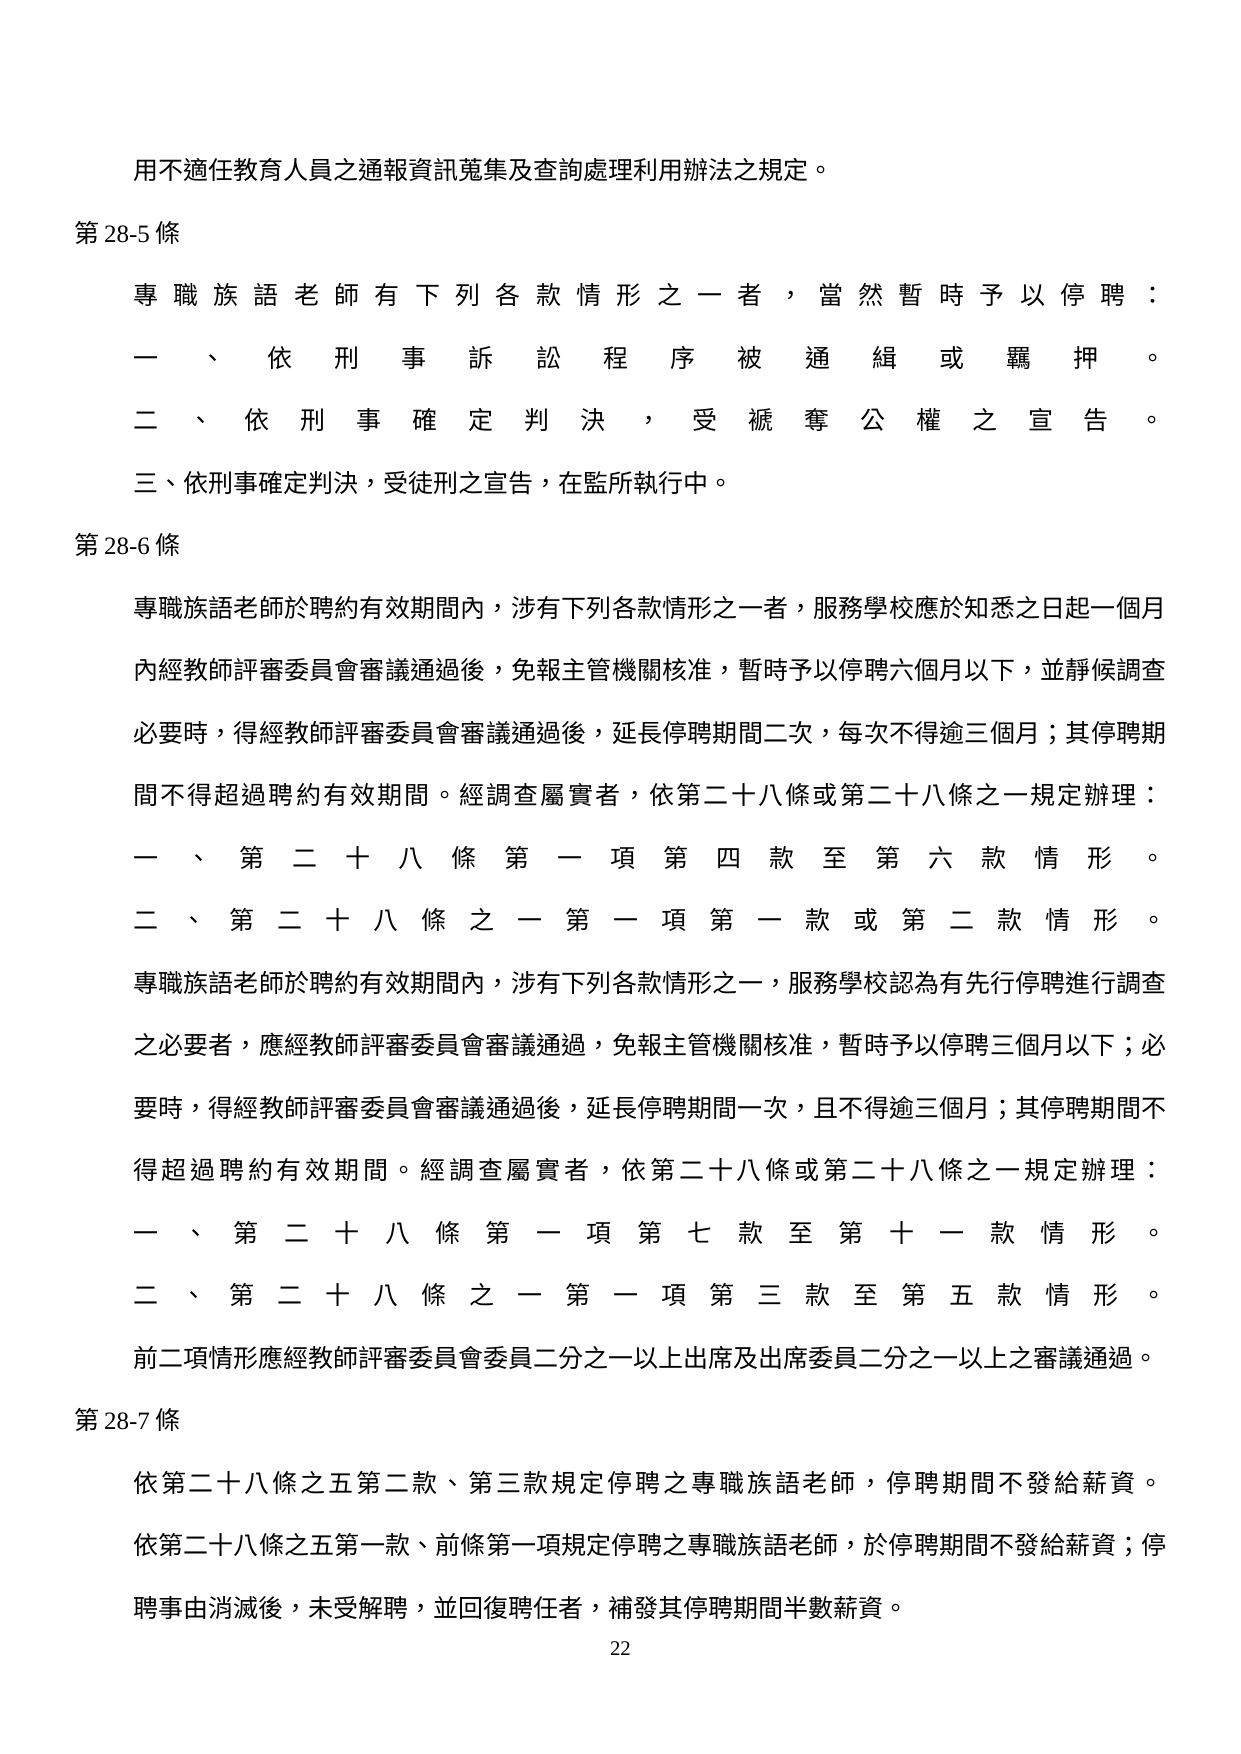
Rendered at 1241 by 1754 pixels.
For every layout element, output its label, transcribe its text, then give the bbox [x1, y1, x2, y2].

text 第28-5條 [74, 189, 1166, 252]
text 專職族語老師有下列各款情形之一者，當然暫時予以停聘： 一、依刑事訴訟程序被通緝或羈押。 二、依刑事確定判決，受褫奪公權之宣告。 三、依刑事確定判決，受徒刑之宣告，在監所執行中。 [133, 252, 1166, 331]
text 第28-7條 [74, 1423, 1166, 1439]
text 用不適任教育人員之通報資訊蒐集及查詢處理利用辦法之規定。 [133, 127, 1166, 189]
text 依第二十八條之五第二款、第三款規定停聘之專職族語老師，停聘期間不發給薪資。 依第二十八條之五第一款、前條第一項規定停聘之專職族語老師，於停聘期間不發給薪資；停聘事由消滅後，未受解聘，並回復聘任者，補發其停聘期間半數薪資。 [133, 1439, 1166, 1627]
